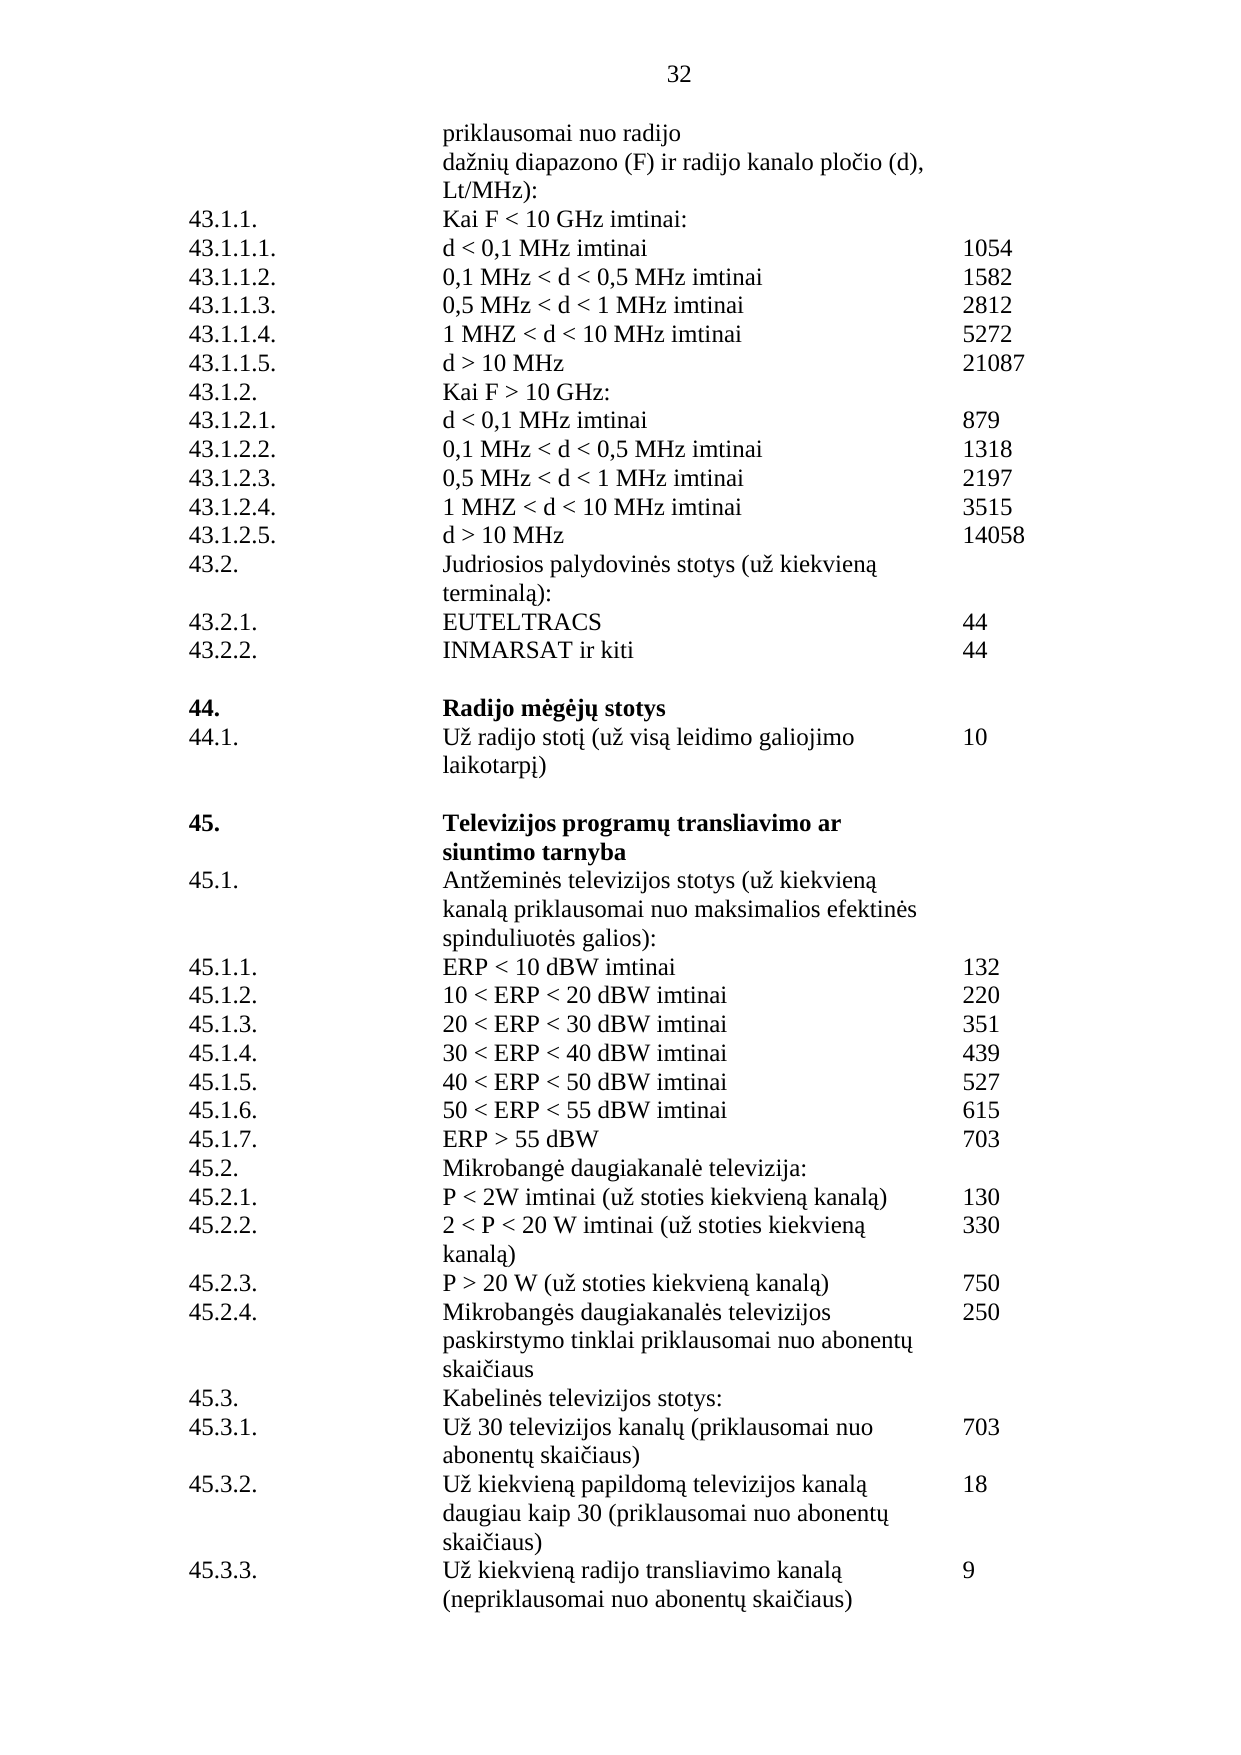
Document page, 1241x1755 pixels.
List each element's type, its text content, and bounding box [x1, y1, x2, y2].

table_cell EUTELTRACS [431, 607, 951, 636]
table_cell 44 [951, 636, 1181, 664]
table_cell 439 [951, 1038, 1181, 1067]
table_cell 43.1.1.5. [177, 348, 431, 377]
table_cell 44.1. [177, 722, 431, 779]
table_cell 330 [951, 1211, 1181, 1268]
table_cell Kabelinės televizijos stotys: [431, 1383, 951, 1412]
table_cell 750 [951, 1268, 1181, 1297]
table_cell [431, 779, 951, 808]
table_cell [951, 1383, 1181, 1412]
table_cell 45.1.6. [177, 1096, 431, 1124]
table_cell 43.1.2.4. [177, 492, 431, 521]
table_cell 1318 [951, 434, 1181, 463]
table_cell [177, 923, 431, 952]
table_cell [177, 779, 431, 808]
table_cell 43.1.1.4. [177, 319, 431, 348]
table_cell 45.2.2. [177, 1211, 431, 1268]
table_cell 43.1.2. [177, 377, 431, 406]
table_cell [951, 808, 1181, 866]
table_cell spinduliuotės galios): [431, 923, 951, 952]
table_cell 45.1. [177, 866, 431, 923]
table_cell 45.2.1. [177, 1182, 431, 1211]
table_cell 43.1.1.3. [177, 291, 431, 319]
table_cell 45.2. [177, 1153, 431, 1182]
table_cell Už kiekvieną radijo transliavimo kanalą (nepriklausomai nuo abonentų skaičiaus) [431, 1556, 951, 1613]
table_cell Kai F > 10 GHz: [431, 377, 951, 406]
table_cell 0,5 MHz < d < 1 MHz imtinai [431, 291, 951, 319]
table_cell 132 [951, 952, 1181, 981]
table_cell 45.3. [177, 1383, 431, 1412]
table_cell 50 < ERP < 55 dBW imtinai [431, 1096, 951, 1124]
table_cell [951, 118, 1181, 147]
table_cell 44 [951, 607, 1181, 636]
table_cell 45.2.4. [177, 1297, 431, 1383]
table_cell 10 < ERP < 20 dBW imtinai [431, 981, 951, 1009]
table_cell ERP < 10 dBW imtinai [431, 952, 951, 981]
table_cell 10 [951, 722, 1181, 779]
table_cell 703 [951, 1124, 1181, 1153]
table_cell [951, 204, 1181, 233]
table_cell Už radijo stotį (už visą leidimo galiojimo laikotarpį) [431, 722, 951, 779]
table_cell 43.2. [177, 549, 431, 607]
table_cell 43.2.2. [177, 636, 431, 664]
table_cell 45.3.3. [177, 1556, 431, 1613]
table_cell 45.3.1. [177, 1412, 431, 1469]
table_cell 45. [177, 808, 431, 866]
table_cell 5272 [951, 319, 1181, 348]
table_cell 2 < P < 20 W imtinai (už stoties kiekvieną kanalą) [431, 1211, 951, 1268]
table_cell 9 [951, 1556, 1181, 1613]
table_cell [177, 147, 431, 204]
table_cell 45.1.4. [177, 1038, 431, 1067]
table_cell [951, 779, 1181, 808]
table_cell 703 [951, 1412, 1181, 1469]
table_cell 43.1.1. [177, 204, 431, 233]
table_cell [951, 1153, 1181, 1182]
table_cell 21087 [951, 348, 1181, 377]
table_cell 615 [951, 1096, 1181, 1124]
table_cell 45.1.5. [177, 1067, 431, 1096]
table_cell 45.3.2. [177, 1469, 431, 1556]
table_cell 130 [951, 1182, 1181, 1211]
table_cell d < 0,1 MHz imtinai [431, 233, 951, 262]
table_cell Mikrobangės daugiakanalės televizijos paskirstymo tinklai priklausomai nuo abonentų skaičiaus [431, 1297, 951, 1383]
table_cell 43.1.1.1. [177, 233, 431, 262]
table_cell Mikrobangė daugiakanalė televizija: [431, 1153, 951, 1182]
table_cell INMARSAT ir kiti [431, 636, 951, 664]
table_cell 45.1.7. [177, 1124, 431, 1153]
table_cell 43.2.1. [177, 607, 431, 636]
table_cell 43.1.1.2. [177, 262, 431, 291]
table_cell dažnių diapazono (F) ir radijo kanalo pločio (d), Lt/MHz): [431, 147, 951, 204]
table_cell Radijo mėgėjų stotys [431, 693, 951, 722]
table_cell [951, 664, 1181, 693]
table_cell Televizijos programų transliavimo ar siuntimo tarnyba [431, 808, 951, 866]
table_cell 1054 [951, 233, 1181, 262]
table_cell 879 [951, 406, 1181, 434]
table_cell [951, 549, 1181, 607]
table_cell [951, 377, 1181, 406]
table_cell priklausomai nuo radijo [431, 118, 951, 147]
table_cell [951, 693, 1181, 722]
table_cell 45.2.3. [177, 1268, 431, 1297]
table_cell 43.1.2.3. [177, 463, 431, 492]
table_cell 3515 [951, 492, 1181, 521]
table_cell P > 20 W (už stoties kiekvieną kanalą) [431, 1268, 951, 1297]
table_cell 40 < ERP < 50 dBW imtinai [431, 1067, 951, 1096]
table_cell 0,1 MHz < d < 0,5 MHz imtinai [431, 262, 951, 291]
table_cell 2197 [951, 463, 1181, 492]
table_cell 20 < ERP < 30 dBW imtinai [431, 1009, 951, 1038]
table_cell 14058 [951, 521, 1181, 549]
table_cell 250 [951, 1297, 1181, 1383]
table_cell [177, 118, 431, 147]
table_cell 43.1.2.5. [177, 521, 431, 549]
table_cell 220 [951, 981, 1181, 1009]
table_cell [951, 923, 1181, 952]
table_cell 1 MHZ < d < 10 MHz imtinai [431, 319, 951, 348]
table_cell 45.1.3. [177, 1009, 431, 1038]
table_cell d > 10 MHz [431, 521, 951, 549]
table_cell [431, 664, 951, 693]
table_cell 351 [951, 1009, 1181, 1038]
table_cell Judriosios palydovinės stotys (už kiekvieną terminalą): [431, 549, 951, 607]
table_cell 44. [177, 693, 431, 722]
table_cell 18 [951, 1469, 1181, 1556]
table_cell Už kiekvieną papildomą televizijos kanalą daugiau kaip 30 (priklausomai nuo abonentų skaičiaus) [431, 1469, 951, 1556]
table_cell ERP > 55 dBW [431, 1124, 951, 1153]
table_cell Už 30 televizijos kanalų (priklausomai nuo abonentų skaičiaus) [431, 1412, 951, 1469]
table_cell 0,5 MHz < d < 1 MHz imtinai [431, 463, 951, 492]
table_cell 45.1.2. [177, 981, 431, 1009]
table_cell [177, 664, 431, 693]
table_cell 43.1.2.1. [177, 406, 431, 434]
table_cell 527 [951, 1067, 1181, 1096]
table_cell d > 10 MHz [431, 348, 951, 377]
table_cell 2812 [951, 291, 1181, 319]
table_cell 0,1 MHz < d < 0,5 MHz imtinai [431, 434, 951, 463]
table_cell 1 MHZ < d < 10 MHz imtinai [431, 492, 951, 521]
table_cell 1582 [951, 262, 1181, 291]
table_cell 45.1.1. [177, 952, 431, 981]
table_cell 30 < ERP < 40 dBW imtinai [431, 1038, 951, 1067]
table_cell d < 0,1 MHz imtinai [431, 406, 951, 434]
table_cell [951, 147, 1181, 204]
table_cell Antžeminės televizijos stotys (už kiekvieną kanalą priklausomai nuo maksimalios efektinės [431, 866, 951, 923]
table_cell Kai F < 10 GHz imtinai: [431, 204, 951, 233]
table_cell [951, 866, 1181, 923]
table_cell P < 2W imtinai (už stoties kiekvieną kanalą) [431, 1182, 951, 1211]
table_cell 43.1.2.2. [177, 434, 431, 463]
